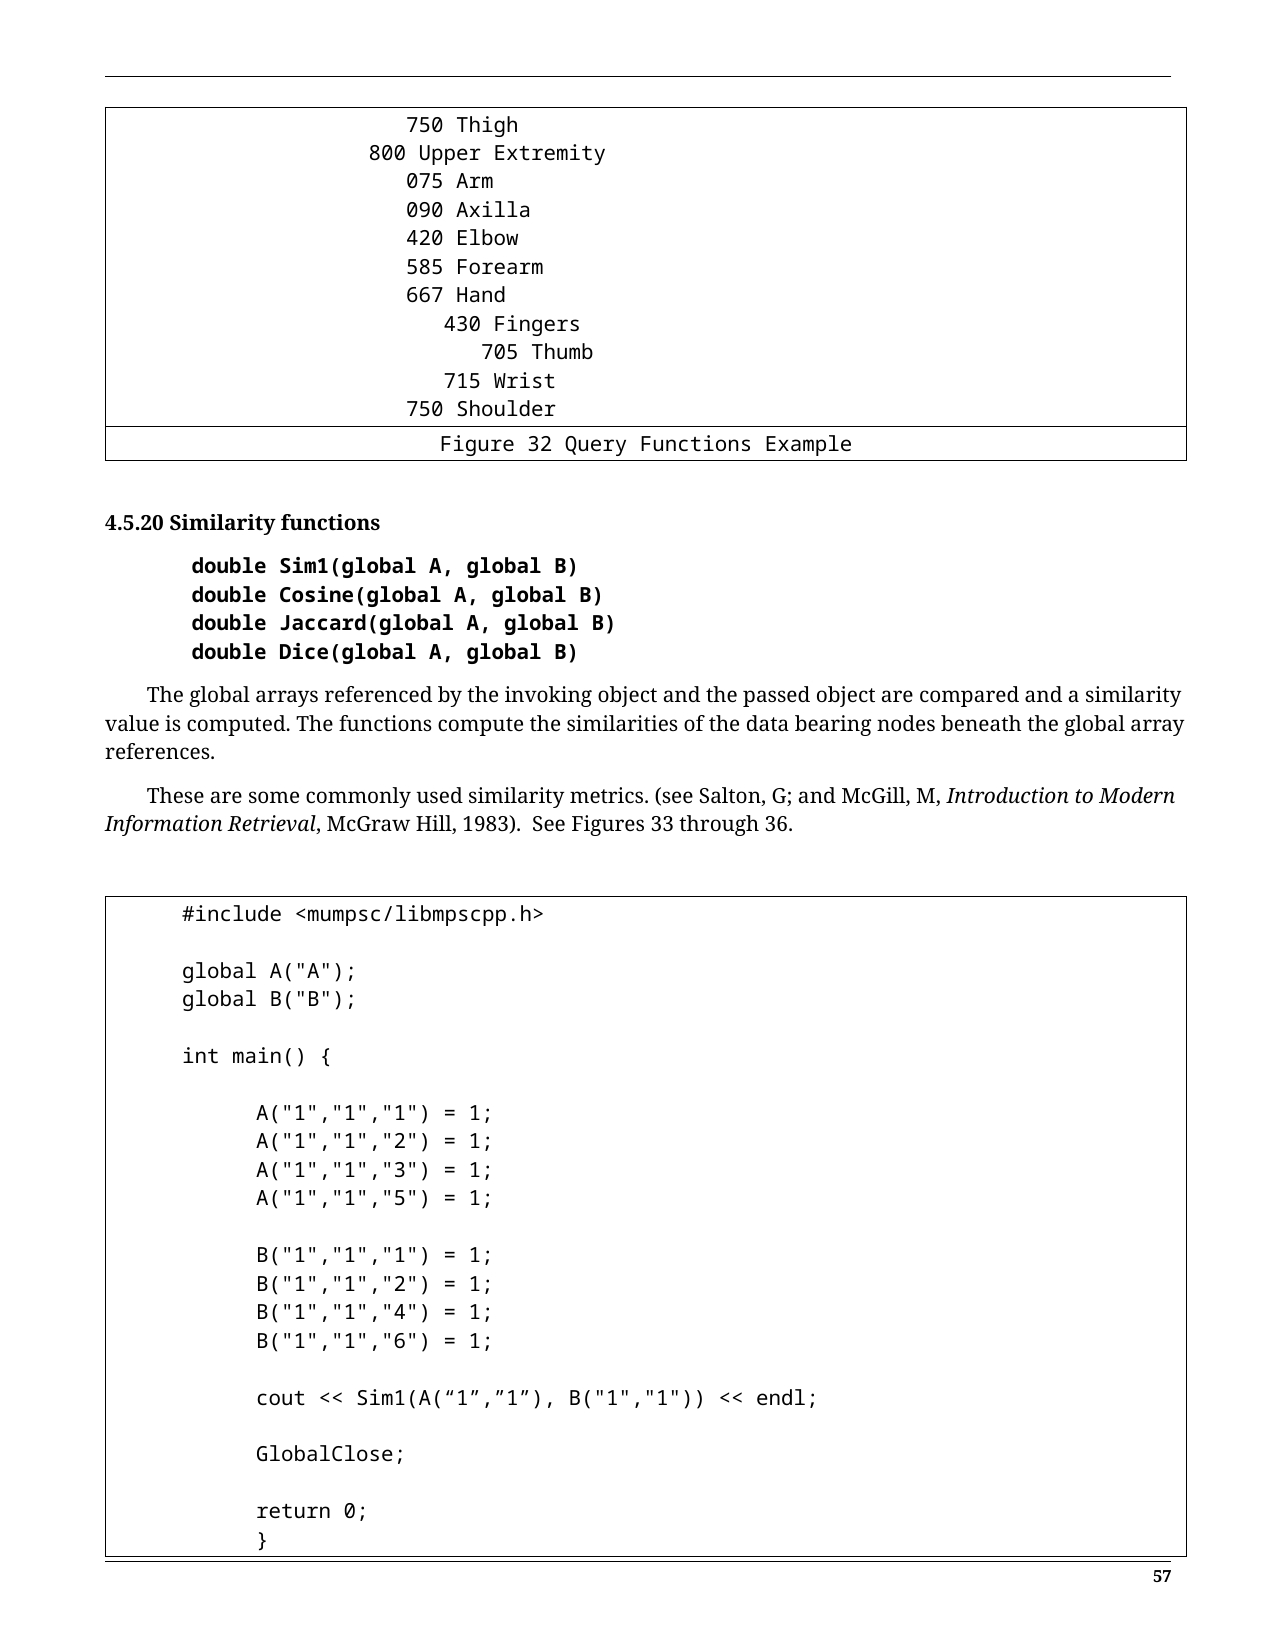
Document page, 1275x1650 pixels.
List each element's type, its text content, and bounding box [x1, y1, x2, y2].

text The global arrays referenced by the invoking object and the passed object are compared and a similarity value is computed. The functions compute the similarities of the data bearing nodes beneath the global array references. [105, 680, 1186, 766]
text These are some commonly used similarity metrics. (see Salton, G; and McGill, M, Introduction to Modern Information Retrieval, McGraw Hill, 1983). See Figures 33 through 36. [105, 781, 1186, 838]
text double Cosine(global A, global B) [179, 580, 1186, 608]
table_header 750 Thigh 800 Upper Extremity 075 Arm 090 Axilla 420 Elbow 585 Forearm 667 Hand 430 Fingers 705 Thumb 715 Wrist 750 Shoulder [106, 108, 1186, 426]
table_cell Figure 32 Query Functions Example [106, 427, 1186, 460]
subtitle Similarity functions [105, 508, 1186, 537]
table_header #include <mumpsc/libmpscpp.h> global A("A"); global B("B"); int main() { A("1","1","1") = 1; A("1","1","2") = 1; A("1","1","3") = 1; A("1","1","5") = 1; B("1","1","1") = 1; B("1","1","2") = 1; B("1","1","4") = 1; B("1","1","6") = 1; cout << Sim1(A(“1”,”1”), B("1","1")) << endl; GlobalClose; return 0; } [106, 897, 1186, 1556]
text double Jaccard(global A, global B) [179, 608, 1186, 637]
text double Sim1(global A, global B) [179, 552, 1186, 580]
text double Dice(global A, global B) [179, 637, 1186, 665]
